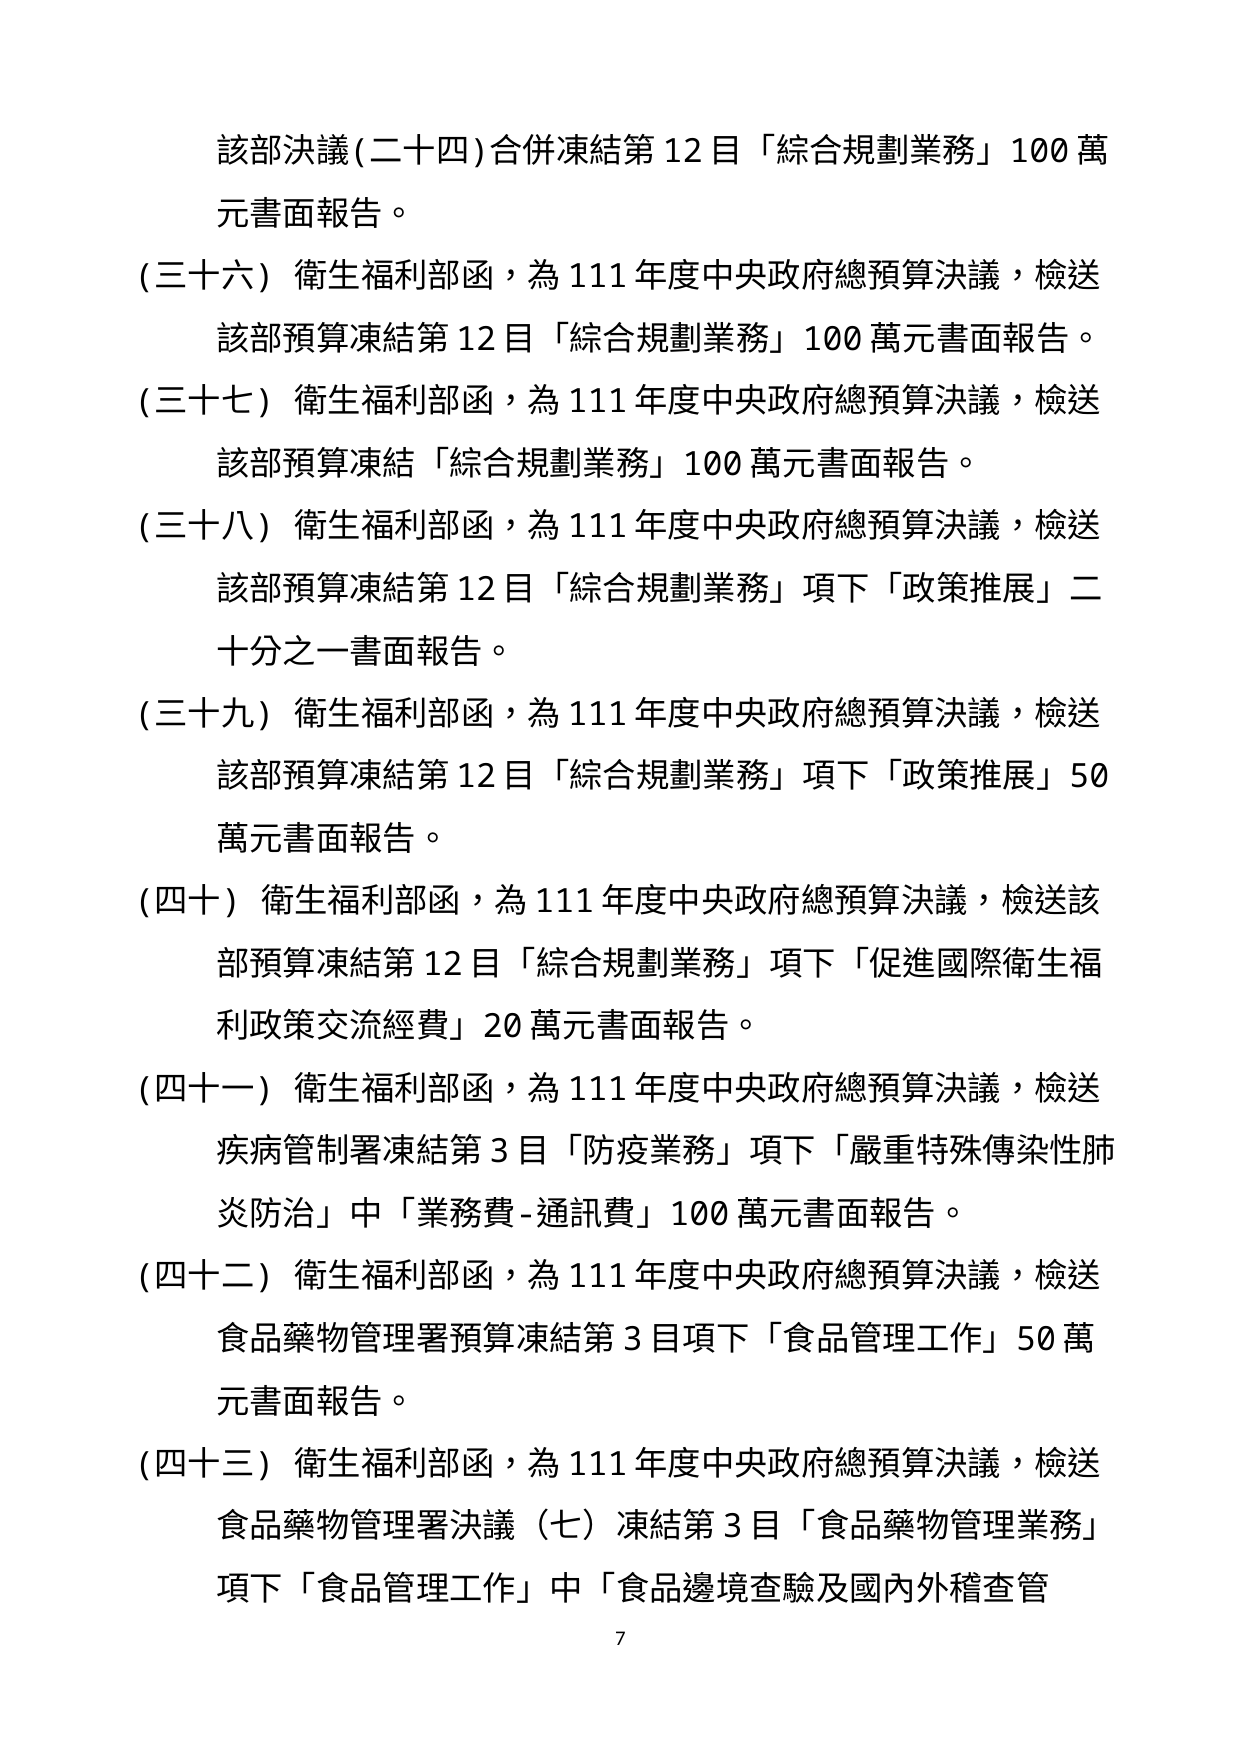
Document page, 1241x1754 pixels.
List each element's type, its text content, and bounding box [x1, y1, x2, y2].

text (四十二) 衛生福利部函，為111年度中央政府總預算決議，檢送食品藥物管理署預算凍結第3目項下「食品管理工作」50萬元書面報告。 [134, 1232, 1122, 1419]
text (四十三) 衛生福利部函，為111年度中央政府總預算決議，檢送食品藥物管理署決議（七）凍結第3目「食品藥物管理業務」項下「食品管理工作」中「食品邊境查驗及國內外稽查管 [134, 1419, 1122, 1607]
text 該部決議(二十四)合併凍結第12目「綜合規劃業務」100萬元書面報告。 [134, 107, 1122, 232]
text (三十六) 衛生福利部函，為111年度中央政府總預算決議，檢送該部預算凍結第12目「綜合規劃業務」100萬元書面報告。 [134, 232, 1122, 357]
text (三十八) 衛生福利部函，為111年度中央政府總預算決議，檢送該部預算凍結第12目「綜合規劃業務」項下「政策推展」二十分之一書面報告。 [134, 482, 1122, 669]
text (四十) 衛生福利部函，為111年度中央政府總預算決議，檢送該部預算凍結第12目「綜合規劃業務」項下「促進國際衛生福利政策交流經費」20萬元書面報告。 [134, 857, 1122, 1044]
text (三十七) 衛生福利部函，為111年度中央政府總預算決議，檢送該部預算凍結「綜合規劃業務」100萬元書面報告。 [134, 357, 1122, 482]
text (三十九) 衛生福利部函，為111年度中央政府總預算決議，檢送該部預算凍結第12目「綜合規劃業務」項下「政策推展」50萬元書面報告。 [134, 669, 1122, 857]
text (四十一) 衛生福利部函，為111年度中央政府總預算決議，檢送疾病管制署凍結第3目「防疫業務」項下「嚴重特殊傳染性肺炎防治」中「業務費-通訊費」100萬元書面報告。 [134, 1044, 1122, 1232]
